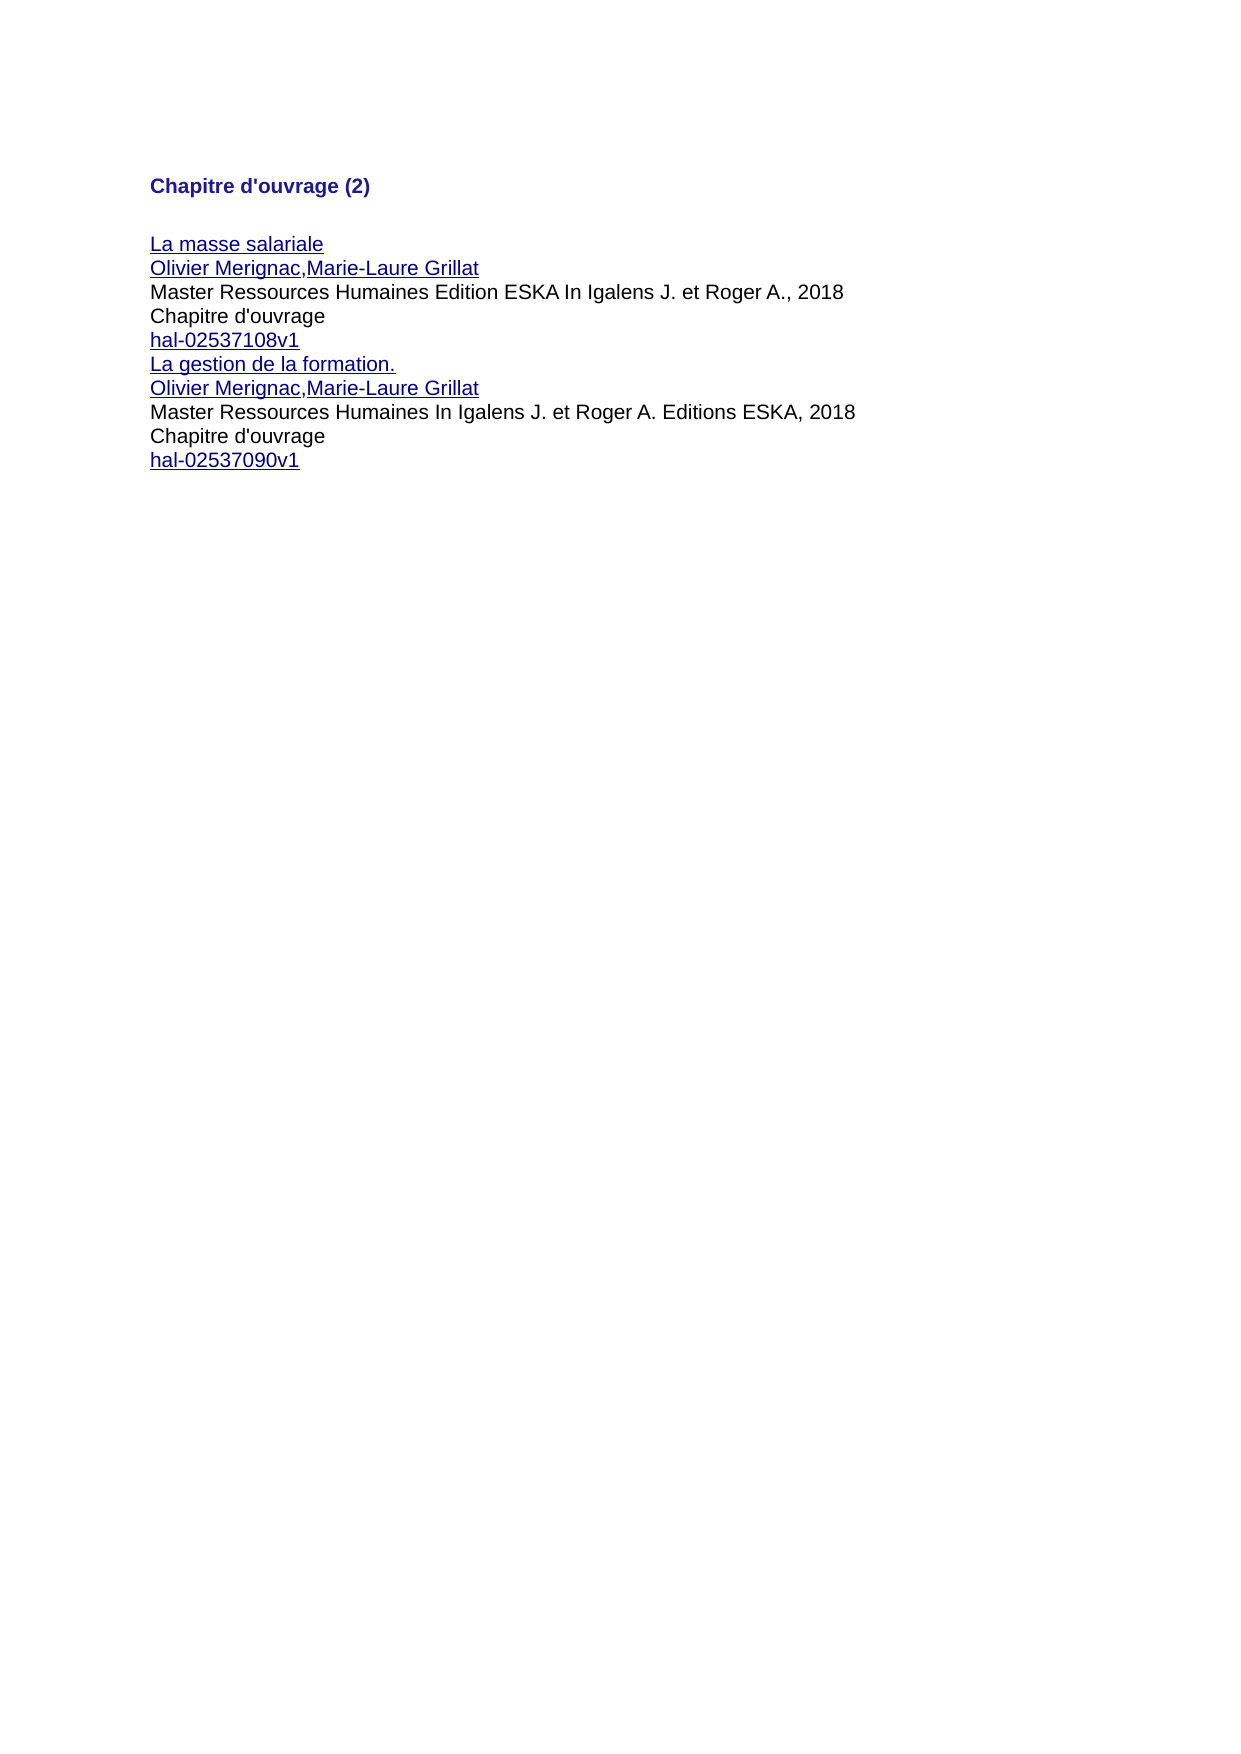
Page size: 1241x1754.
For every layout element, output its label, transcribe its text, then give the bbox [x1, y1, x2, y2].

table_cell La gestion de la formation. Olivier Merignac,Marie-Laure Grillat Master Ressources Humaines In Igalens J. et Roger A. Editions ESKA, 2018 Chapitre d'ouvrage hal-02537090v1 [150, 352, 1090, 472]
subtitle Chapitre d'ouvrage (2) [150, 174, 1090, 198]
table_header La masse salariale Olivier Merignac,Marie-Laure Grillat Master Ressources Humaines Edition ESKA In Igalens J. et Roger A., 2018 Chapitre d'ouvrage hal-02537108v1 [150, 232, 1090, 352]
